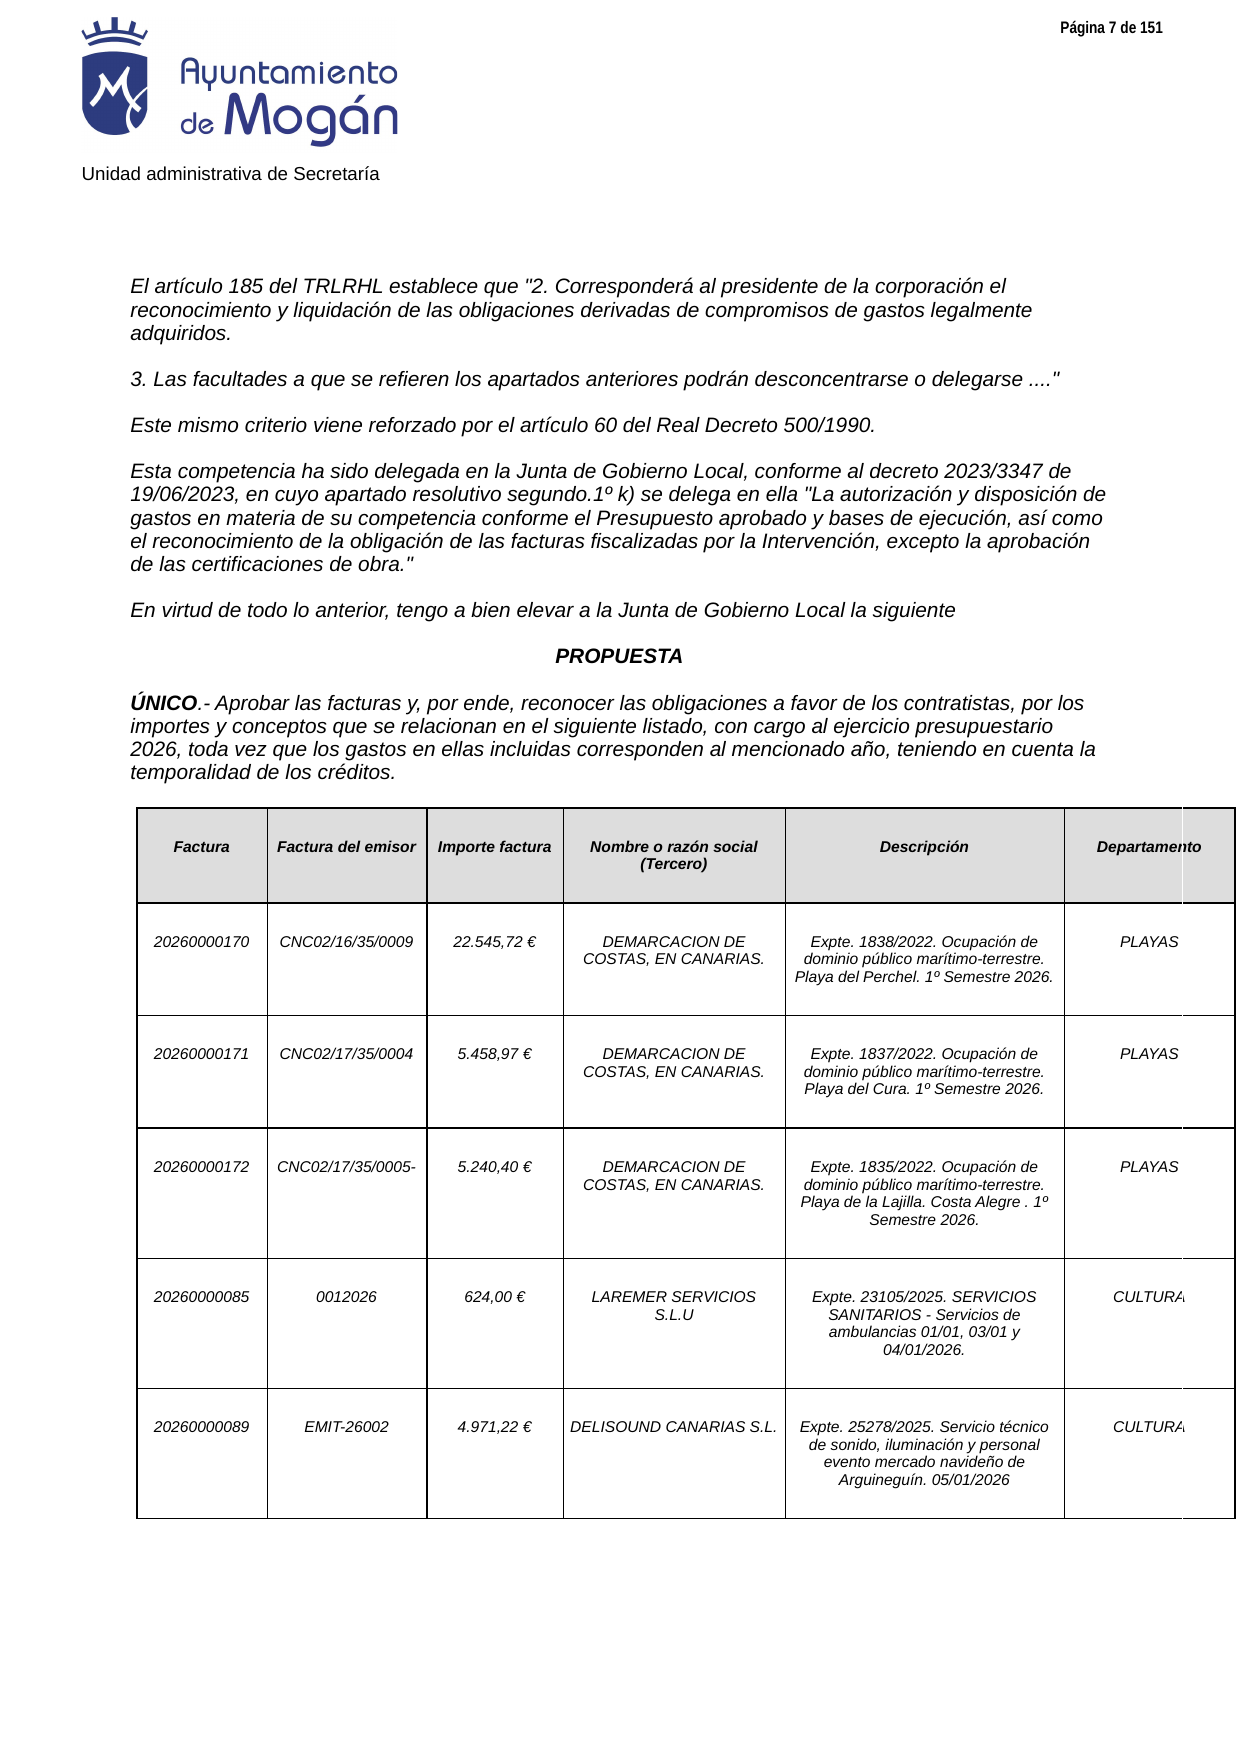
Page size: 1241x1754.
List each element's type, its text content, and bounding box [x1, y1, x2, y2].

table_cell PLAYAS [1065, 1016, 1182, 1127]
table_cell 20260000085 [138, 1259, 267, 1387]
table_cell CULTURA [1183, 1389, 1234, 1518]
table_cell DEMARCACION DE COSTAS, EN CANARIAS. [564, 1129, 785, 1257]
text PROPUESTA [130, 645, 1110, 668]
table_cell Expte. 25278/2025. Servicio técnico de sonido, iluminación y personal evento mercado navideño de Arguineguín. 05/01/2026 [786, 1389, 1064, 1518]
table_header Importe factura [428, 809, 563, 902]
table_cell 22.545,72 € [428, 904, 563, 1015]
table_cell CNC02/16/35/0009 [268, 904, 426, 1015]
table_cell 20260000170 [138, 904, 267, 1015]
table_cell [1183, 1129, 1234, 1257]
table_header Factura del emisor [268, 809, 426, 902]
table_cell DEMARCACION DE COSTAS, EN CANARIAS. [564, 1016, 785, 1127]
text 3. Las facultades a que se refieren los apartados anteriores podrán desconcentrarse o delegarse ...." [130, 367, 1110, 391]
table_cell Expte. 1837/2022. Ocupación de dominio público marítimo-terrestre. Playa del Cura. 1º Semestre 2026. [786, 1016, 1064, 1127]
table_header Departamento [1065, 809, 1182, 902]
text ÚNICO.- Aprobar las facturas y, por ende, reconocer las obligaciones a favor de los contratistas, por los importes y conceptos que se relacionan en el siguiente listado, con cargo al ejercicio presupuestario 2026, toda vez que los gastos en ellas incluidas corresponden al mencionado año, teniendo en cuenta la temporalidad de los créditos. [130, 691, 1110, 784]
table_header Factura [138, 809, 267, 902]
text Este mismo criterio viene reforzado por el artículo 60 del Real Decreto 500/1990. [130, 414, 1110, 437]
table_cell CULTURA [1183, 1259, 1234, 1387]
table_cell DEMARCACION DE COSTAS, EN CANARIAS. [564, 904, 785, 1015]
table_cell DELISOUND CANARIAS S.L. [564, 1389, 785, 1518]
table_cell 20260000171 [138, 1016, 267, 1127]
table_cell 4.971,22 € [428, 1389, 563, 1518]
table_cell Expte. 1835/2022. Ocupación de dominio público marítimo-terrestre. Playa de la Lajilla. Costa Alegre . 1º Semestre 2026. [786, 1129, 1064, 1257]
table_cell 20260000089 [138, 1389, 267, 1518]
table_cell [1183, 904, 1234, 1015]
table_cell 5.240,40 € [428, 1129, 563, 1257]
table_header Departamento [1183, 809, 1234, 902]
table_cell 20260000172 [138, 1129, 267, 1257]
table_cell LAREMER SERVICIOS S.L.U [564, 1259, 785, 1387]
picture [81, 17, 398, 153]
table_header Nombre o razón social (Tercero) [564, 809, 785, 902]
table_cell EMIT-26002 [268, 1389, 426, 1518]
table_cell Expte. 23105/2025. SERVICIOS SANITARIOS - Servicios de ambulancias 01/01, 03/01 y 04/01/2026. [786, 1259, 1064, 1387]
table_cell CULTURA [1065, 1259, 1182, 1387]
table_header Descripción [786, 809, 1064, 902]
table_cell PLAYAS [1065, 904, 1182, 1015]
table_cell CNC02/17/35/0005- [268, 1129, 426, 1257]
table_cell [1183, 1016, 1234, 1127]
table_cell 624,00 € [428, 1259, 563, 1387]
table_cell CNC02/17/35/0004 [268, 1016, 426, 1127]
text El artículo 185 del TRLRHL establece que "2. Corresponderá al presidente de la corporación el reconocimiento y liquidación de las obligaciones derivadas de compromisos de gastos legalmente adquiridos. [130, 275, 1110, 344]
text En virtud de todo lo anterior, tengo a bien elevar a la Junta de Gobierno Local la siguiente [130, 599, 1110, 622]
table_cell Expte. 1838/2022. Ocupación de dominio público marítimo-terrestre. Playa del Perchel. 1º Semestre 2026. [786, 904, 1064, 1015]
table_cell CULTURA [1065, 1389, 1182, 1518]
table_cell PLAYAS [1065, 1129, 1182, 1257]
text Esta competencia ha sido delegada en la Junta de Gobierno Local, conforme al decreto 2023/3347 de 19/06/2023, en cuyo apartado resolutivo segundo.1º k) se delega en ella "La autorización y disposición de gastos en materia de su competencia conforme el Presupuesto aprobado y bases de ejecución, así como el reconocimiento de la obligación de las facturas fiscalizadas por la Intervención, excepto la aprobación de las certificaciones de obra." [130, 460, 1110, 576]
table_cell 0012026 [268, 1259, 426, 1387]
table_cell 5.458,97 € [428, 1016, 563, 1127]
